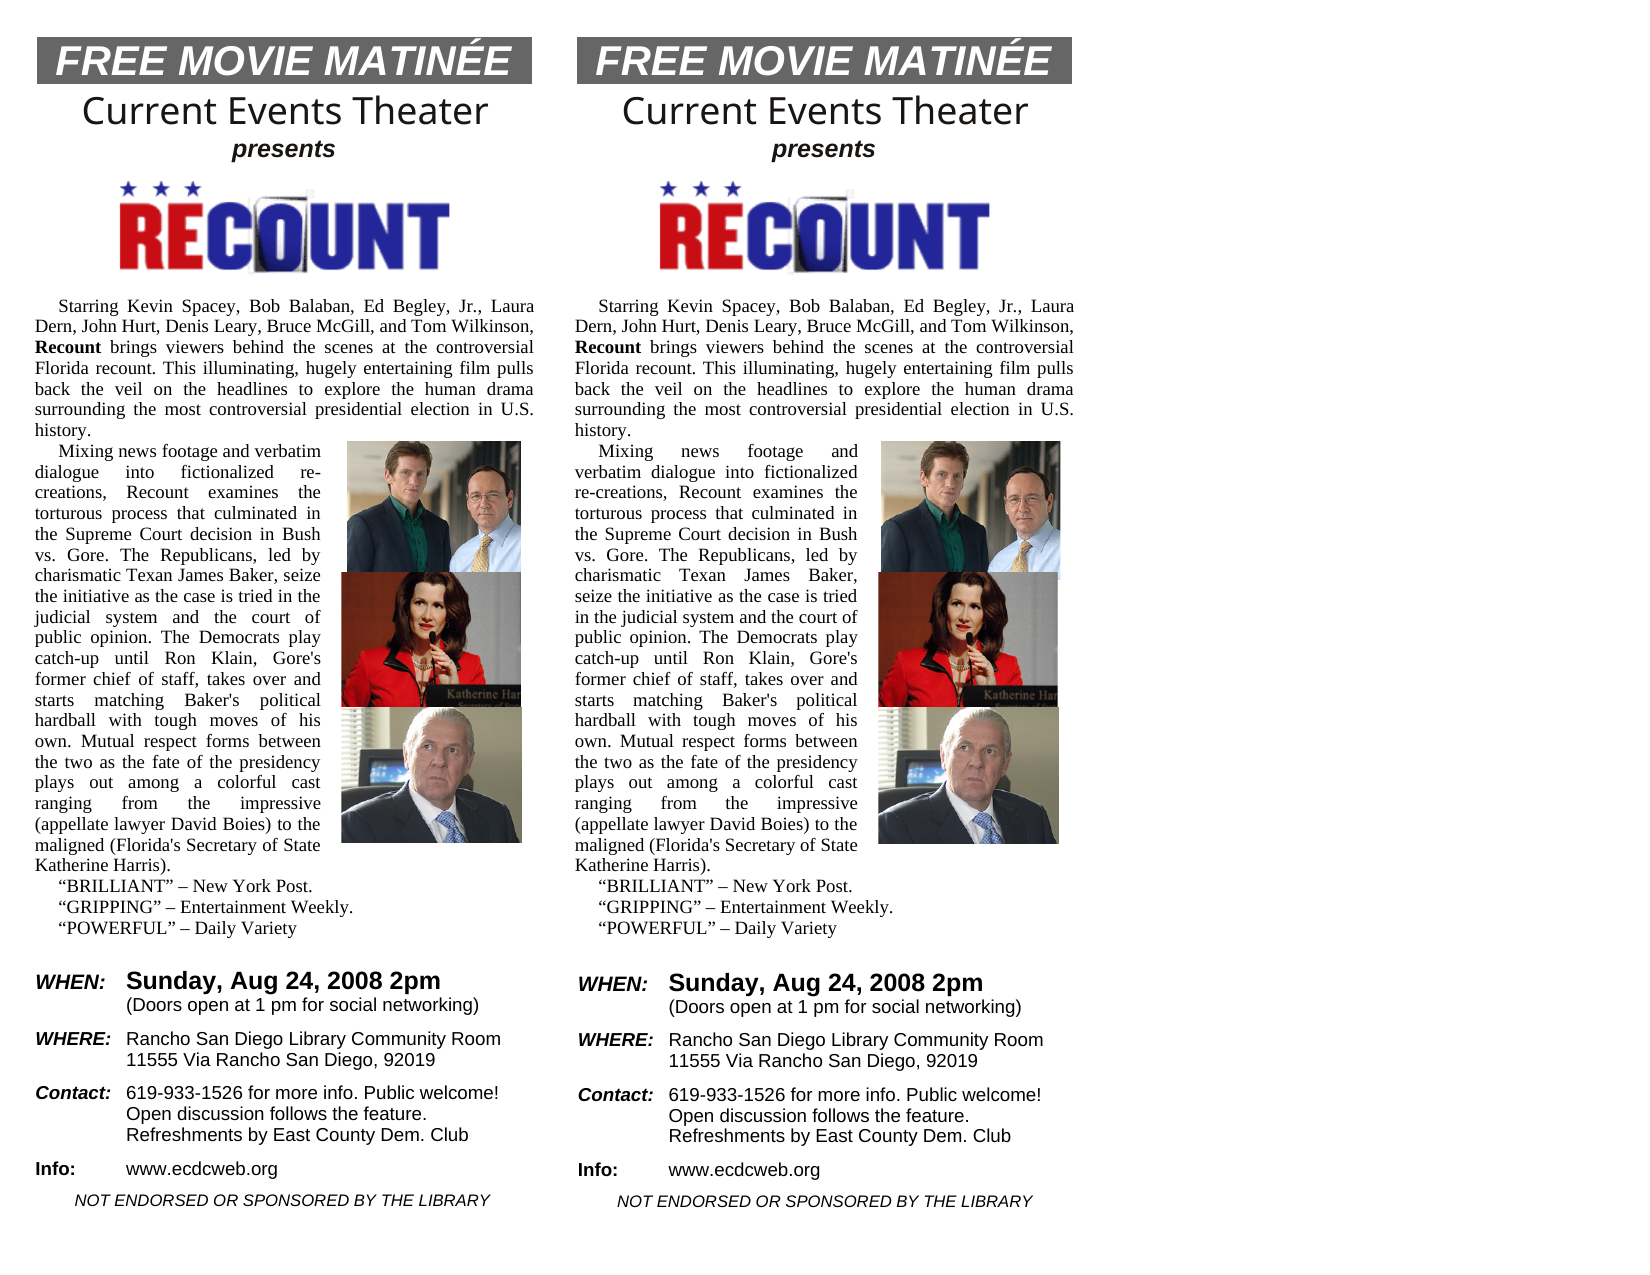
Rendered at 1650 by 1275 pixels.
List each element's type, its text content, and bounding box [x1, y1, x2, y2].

text NOT ENDORSED OR SPONSORED BY THE LIBRARY [35, 1191, 531, 1210]
text Current Events Theater [37, 84, 532, 135]
text WHERE: Rancho San Diego Library Community Room 11555 Via Rancho San Diego, 92019 [35, 1028, 531, 1070]
text WHEN: Sunday, Aug 24, 2008 2pm (Doors open at 1 pm for social networking) [35, 967, 531, 1016]
picture [341, 441, 522, 843]
text “POWERFUL” – Daily Variety [574, 917, 1075, 938]
text Starring Kevin Spacey, Bob Balaban, Ed Begley, Jr., Laura Dern, John Hurt, Denis Leary, Bruce McGill, and Tom Wilkinson, Recount brings viewers behind the scenes at the controversial Florida recount. This illuminating, hugely entertaining film pulls back the veil on the headlines to explore the human drama surrounding the most controversial presidential election in U.S. history. [34, 296, 535, 848]
picture [119, 181, 450, 275]
text Mixing news footage and verbatim dialogue into fictionalized re-creations, Recount examines the torturous process that culminated in the Supreme Court decision in Bush vs. Gore. The Republicans, led by charismatic Texan James Baker, seize the initiative as the case is tried in the judicial system and the court of public opinion. The Democrats play catch-up until Ron Klain, Gore's former chief of staff, takes over and starts matching Baker's political hardball with tough moves of his own. Mutual respect forms between the two as the fate of the presidency plays out among a colorful cast ranging from the impressive (appellate lawyer David Boies) to the maligned (Florida's Secretary of State Katherine Harris). [574, 441, 1075, 876]
text “BRILLIANT” – New York Post. [574, 876, 1075, 897]
picture [878, 441, 1061, 844]
text “GRIPPING” – Entertainment Weekly. [34, 897, 535, 917]
text Contact: 619-933-1526 for more info. Public welcome! Open discussion follows the feature. Refreshments by East County Dem. Club [578, 1084, 1073, 1147]
text Current Events Theater [577, 84, 1072, 135]
text FREE MOVIE MATINÉE [577, 37, 1072, 84]
text presents [37, 135, 532, 163]
text Mixing news footage and verbatim dialogue into fictionalized re-creations, Recount examines the torturous process that culminated in the Supreme Court decision in Bush vs. Gore. The Republicans, led by charismatic Texan James Baker, seize the initiative as the case is tried in the judicial system and the court of public opinion. The Democrats play catch-up until Ron Klain, Gore's former chief of staff, takes over and starts matching Baker's political hardball with tough moves of his own. Mutual respect forms between the two as the fate of the presidency plays out among a colorful cast ranging from the impressive (appellate lawyer David Boies) to the maligned (Florida's Secretary of State Katherine Harris). [34, 441, 535, 876]
text NOT ENDORSED OR SPONSORED BY THE LIBRARY [578, 1193, 1073, 1211]
text WHEN: Sunday, Aug 24, 2008 2pm (Doors open at 1 pm for social networking) [578, 968, 1073, 1017]
text “GRIPPING” – Entertainment Weekly. [574, 897, 1075, 917]
text WHERE: Rancho San Diego Library Community Room 11555 Via Rancho San Diego, 92019 [578, 1030, 1073, 1072]
text “BRILLIANT” – New York Post. [34, 876, 535, 897]
text Info: www.ecdcweb.org [35, 1158, 531, 1179]
text Starring Kevin Spacey, Bob Balaban, Ed Begley, Jr., Laura Dern, John Hurt, Denis Leary, Bruce McGill, and Tom Wilkinson, Recount brings viewers behind the scenes at the controversial Florida recount. This illuminating, hugely entertaining film pulls back the veil on the headlines to explore the human drama surrounding the most controversial presidential election in U.S. history. [574, 296, 1075, 848]
text FREE MOVIE MATINÉE [37, 37, 532, 84]
text “POWERFUL” – Daily Variety [34, 917, 535, 938]
picture [659, 181, 990, 275]
text Contact: 619-933-1526 for more info. Public welcome! Open discussion follows the feature. Refreshments by East County Dem. Club [35, 1083, 531, 1146]
text Info: www.ecdcweb.org [578, 1159, 1073, 1180]
text presents [577, 135, 1072, 163]
